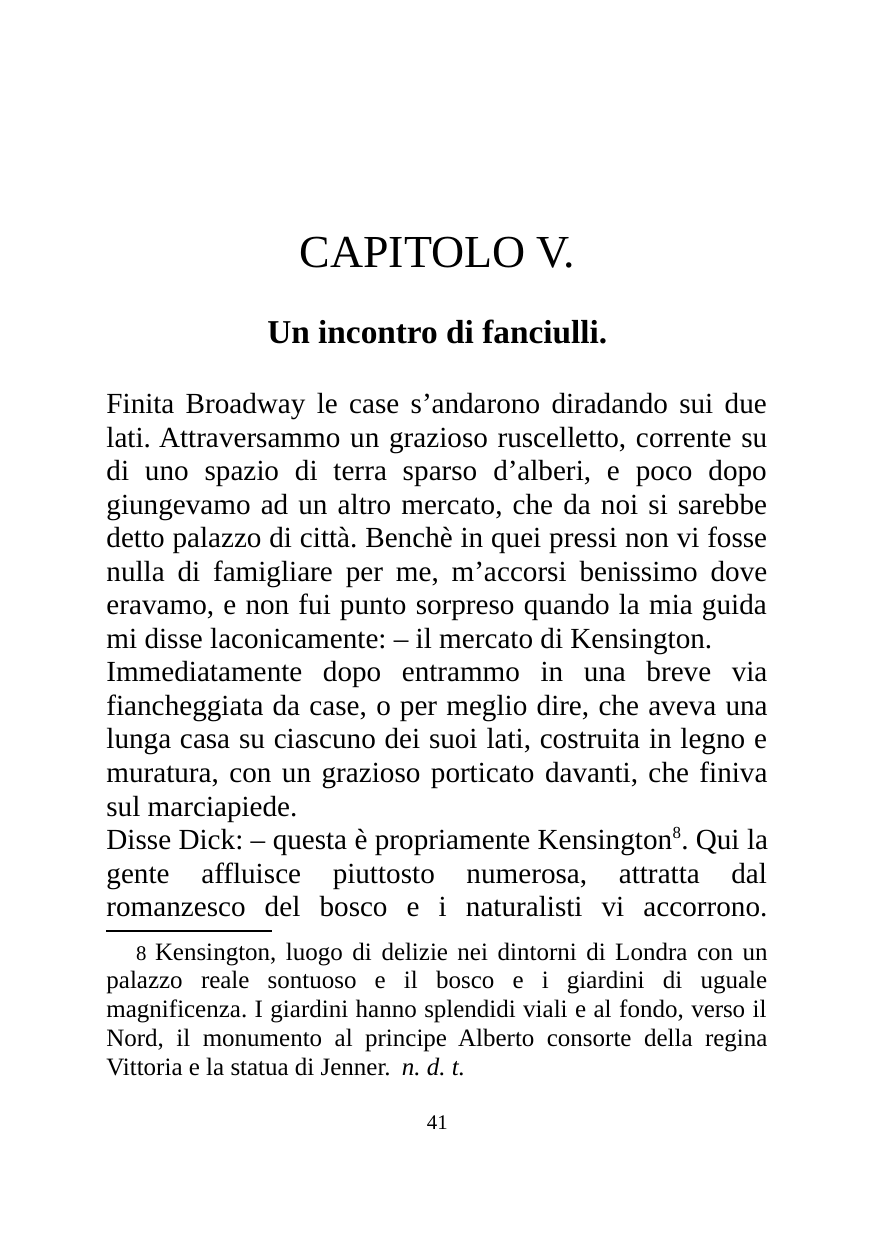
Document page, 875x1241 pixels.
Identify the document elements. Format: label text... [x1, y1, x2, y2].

subtitle CAPITOLO V. [106, 224, 768, 277]
subtitle Un incontro di fanciulli. [106, 312, 768, 351]
text Disse Dick: – questa è propriamente Kensington. Qui la gente affluisce piuttosto numerosa, attratta dal romanzesco del bosco e i naturalisti vi accorrono. [106, 822, 768, 923]
text Kensington, luogo di delizie nei dintorni di Londra con un palazzo reale sontuoso e il bosco e i giardini di uguale magnificenza. I giardini hanno splendidi viali e al fondo, verso il Nord, il monumento al principe Alberto consorte della regina Vittoria e la statua di Jenner. n. d. t. [106, 937, 768, 1080]
text Finita Broadway le case s’andarono diradando sui due lati. Attraversammo un grazioso ruscelletto, corrente su di uno spazio di terra sparso d’alberi, e poco dopo giungevamo ad un altro mercato, che da noi si sarebbe detto palazzo di città. Benchè in quei pressi non vi fosse nulla di famigliare per me, m’accorsi benissimo dove eravamo, e non fui punto sorpreso quando la mia guida mi disse laconicamente: – il mercato di Kensington. [106, 386, 768, 654]
text Immediatamente dopo entrammo in una breve via fiancheggiata da case, o per meglio dire, che aveva una lunga casa su ciascuno dei suoi lati, costruita in legno e muratura, con un grazioso porticato davanti, che finiva sul marciapiede. [106, 654, 768, 822]
